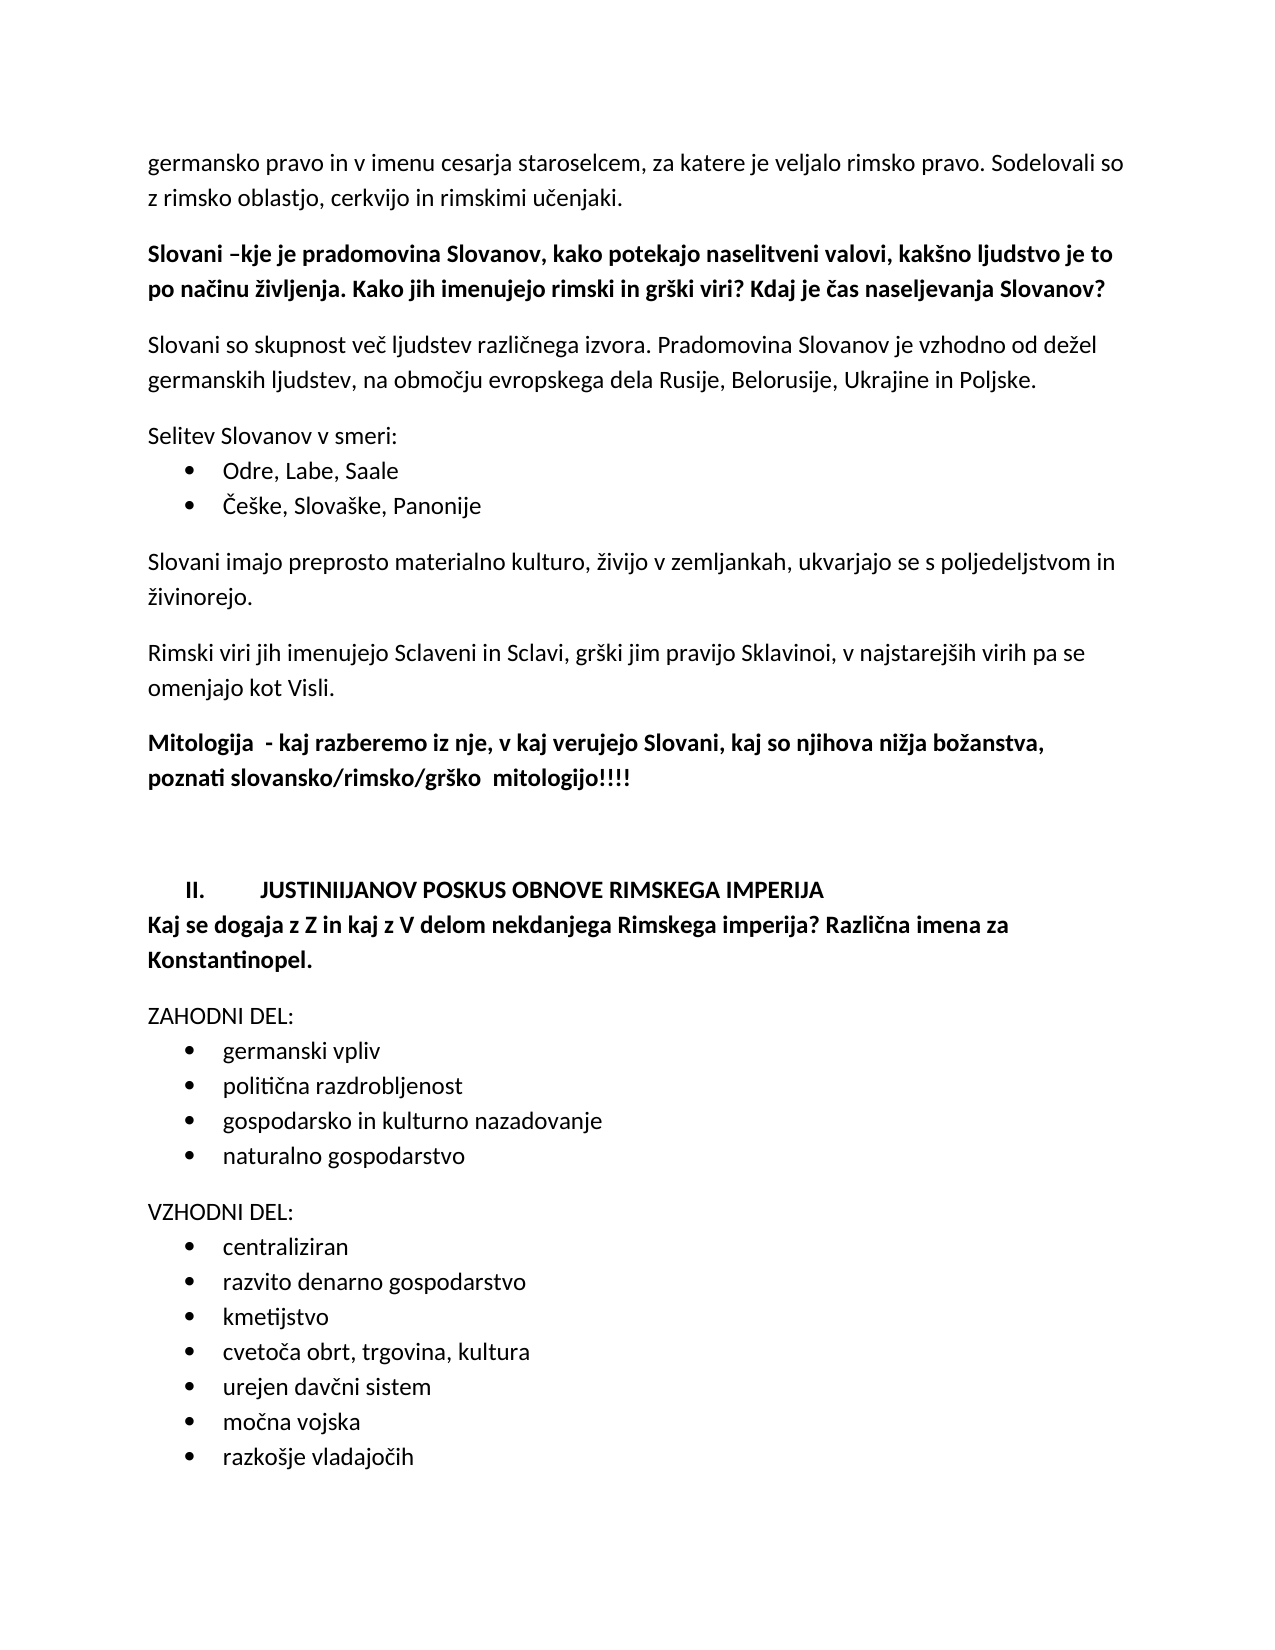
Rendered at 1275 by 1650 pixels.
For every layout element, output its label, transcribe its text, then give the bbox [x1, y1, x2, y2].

list močna vojska [185, 1406, 1127, 1436]
list centraliziran [185, 1231, 1127, 1261]
list razvito denarno gospodarstvo [185, 1266, 1127, 1296]
text Slovani –kje je pradomovina Slovanov, kako potekajo naselitveni valovi, kakšno ljudstvo je to po načinu življenja. Kako jih imenujejo rimski in grški viri? Kdaj je čas naseljevanja Slovanov? [148, 238, 1127, 304]
text ZAHODNI DEL: [148, 1000, 1127, 1031]
text II. JUSTINIIJANOV POSKUS OBNOVE RIMSKEGA IMPERIJA [185, 874, 1127, 905]
text Selitev Slovanov v smeri: [148, 420, 1127, 451]
list germanski vpliv [185, 1035, 1127, 1066]
list gospodarsko in kulturno nazadovanje [185, 1105, 1127, 1136]
list Češke, Slovaške, Panonije [185, 490, 1127, 521]
list naturalno gospodarstvo [185, 1140, 1127, 1171]
list politična razdrobljenost [185, 1070, 1127, 1101]
text Slovani imajo preprosto materialno kulturo, živijo v zemljankah, ukvarjajo se s poljedeljstvom in živinorejo. [148, 546, 1127, 611]
list razkošje vladajočih [185, 1441, 1127, 1471]
text VZHODNI DEL: [148, 1196, 1127, 1226]
text Slovani so skupnost več ljudstev različnega izvora. Pradomovina Slovanov je vzhodno od dežel germanskih ljudstev, na območju evropskega dela Rusije, Belorusije, Ukrajine in Poljske. [148, 329, 1127, 395]
text Kaj se dogaja z Z in kaj z V delom nekdanjega Rimskega imperija? Različna imena za Konstantinopel. [148, 909, 1127, 975]
list urejen davčni sistem [185, 1371, 1127, 1401]
text Rimski viri jih imenujejo Sclaveni in Sclavi, grški jim pravijo Sklavinoi, v najstarejših virih pa se omenjajo kot Visli. [148, 637, 1127, 702]
text Mitologija - kaj razberemo iz nje, v kaj verujejo Slovani, kaj so njihova nižja božanstva, poznati slovansko/rimsko/grško mitologijo!!!! [148, 728, 1127, 793]
list kmetijstvo [185, 1301, 1127, 1331]
list cvetoča obrt, trgovina, kultura [185, 1336, 1127, 1366]
list Odre, Labe, Saale [185, 455, 1127, 486]
text germansko pravo in v imenu cesarja staroselcem, za katere je veljalo rimsko pravo. Sodelovali so z rimsko oblastjo, cerkvijo in rimskimi učenjaki. [148, 148, 1127, 213]
